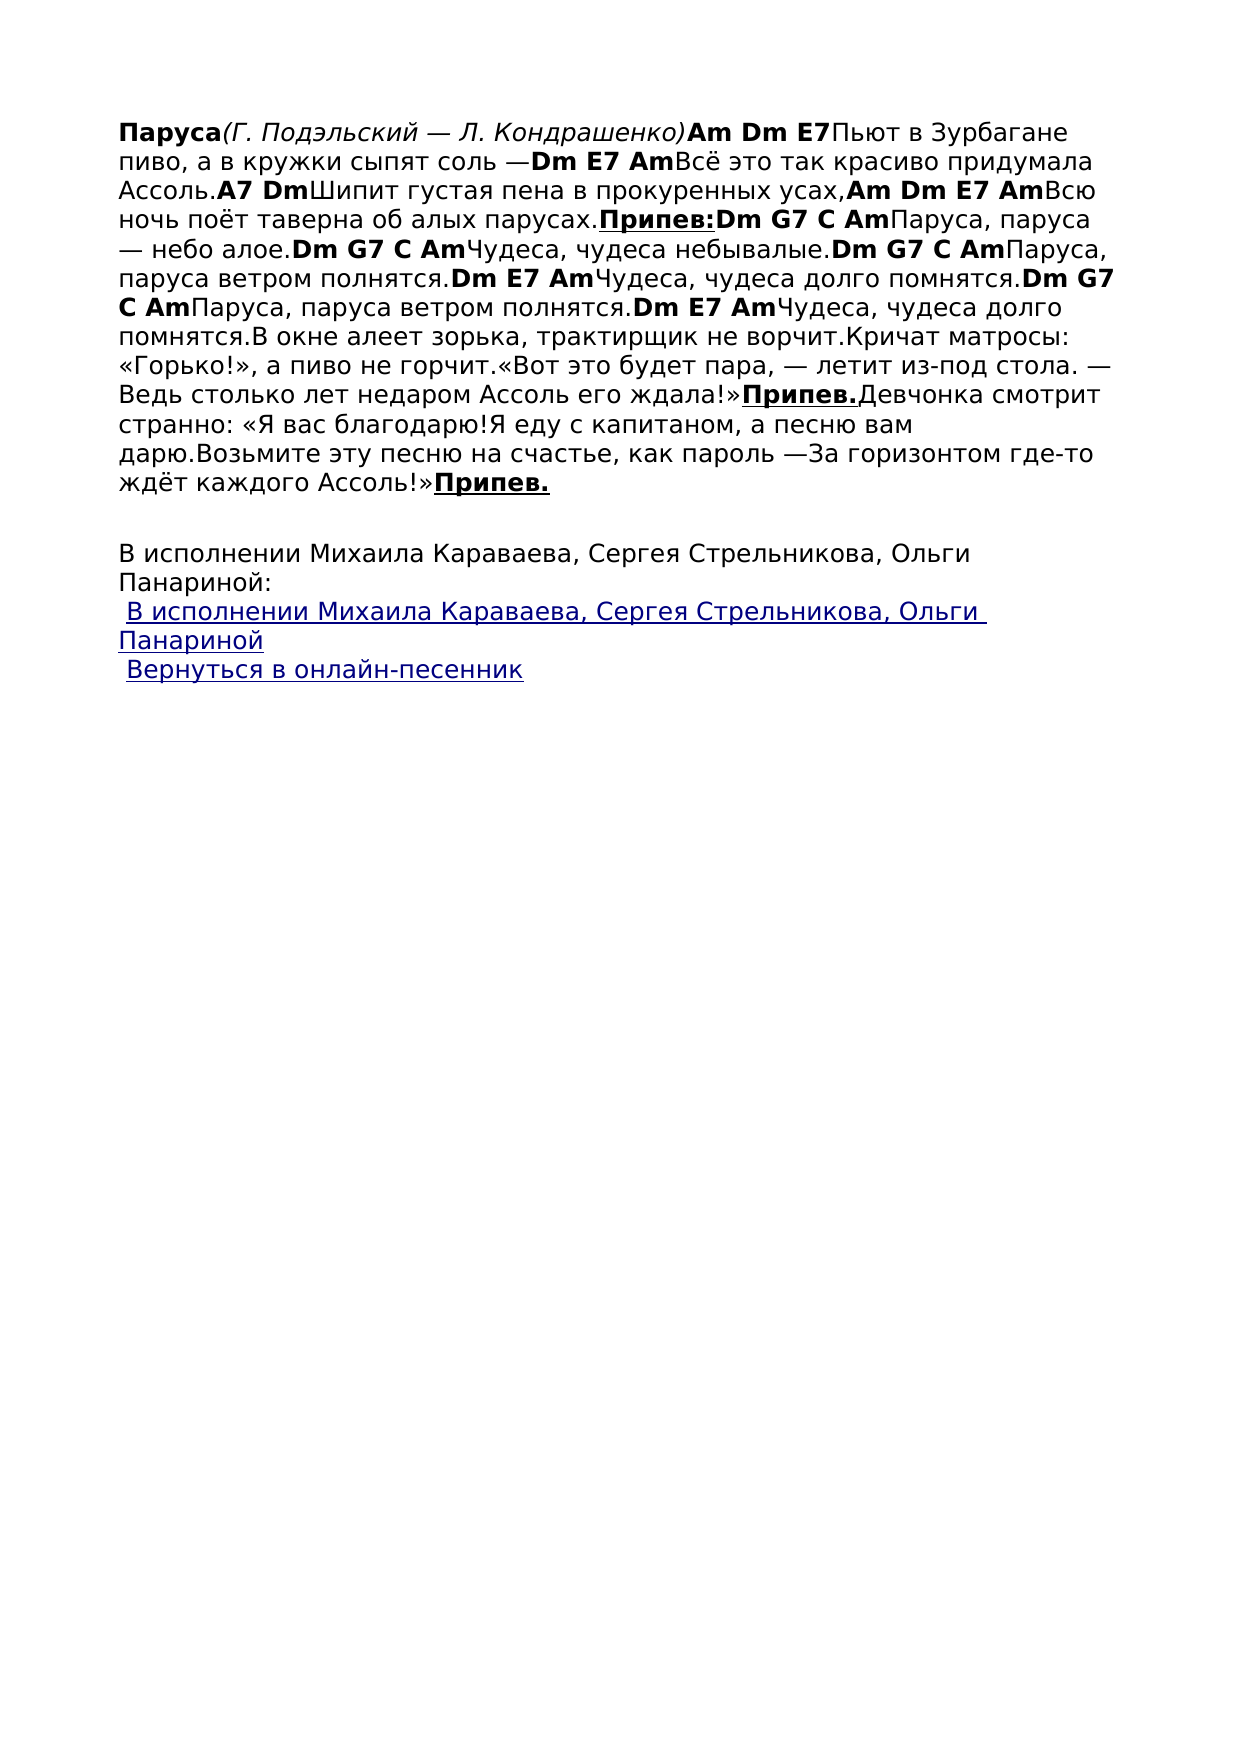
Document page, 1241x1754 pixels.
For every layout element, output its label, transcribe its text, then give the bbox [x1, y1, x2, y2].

text Паруса(Г. Подэльский — Л. Кондрашенко)Am Dm E7Пьют в Зурбагане пиво, а в кружки сыпят соль —Dm E7 AmВсё это так красиво придумала Ассоль.A7 DmШипит густая пена в прокуренных усах,Am Dm E7 AmВсю ночь поёт таверна об алых парусах.Припев:Dm G7 C AmПаруса, паруса — небо алое.Dm G7 C AmЧудеса, чудеса небывалые.Dm G7 C AmПаруса, паруса ветром полнятся.Dm E7 AmЧудеса, чудеса долго помнятся.Dm G7 C AmПаруса, паруса ветром полнятся.Dm E7 AmЧудеса, чудеса долго помнятся.В окне алеет зорька, трактирщик не ворчит.Кричат матросы: «Горько!», а пиво не горчит.«Вот это будет пара, — летит из-под стола. —Ведь столько лет недаром Ассоль его ждала!»Припев.Девчонка смотрит странно: «Я вас благодарю!Я еду с капитаном, а песню вам дарю.Возьмите эту песню на счастье, как пароль —За горизонтом где-то ждёт каждого Ассоль!»Припев. [118, 118, 1122, 526]
text В исполнении Михаила Караваева, Сергея Стрельникова, Ольги Панариной: В исполнении Михаила Караваева, Сергея Стрельникова, Ольги Панариной Вернуться в онлайн-песенник [118, 539, 1122, 685]
